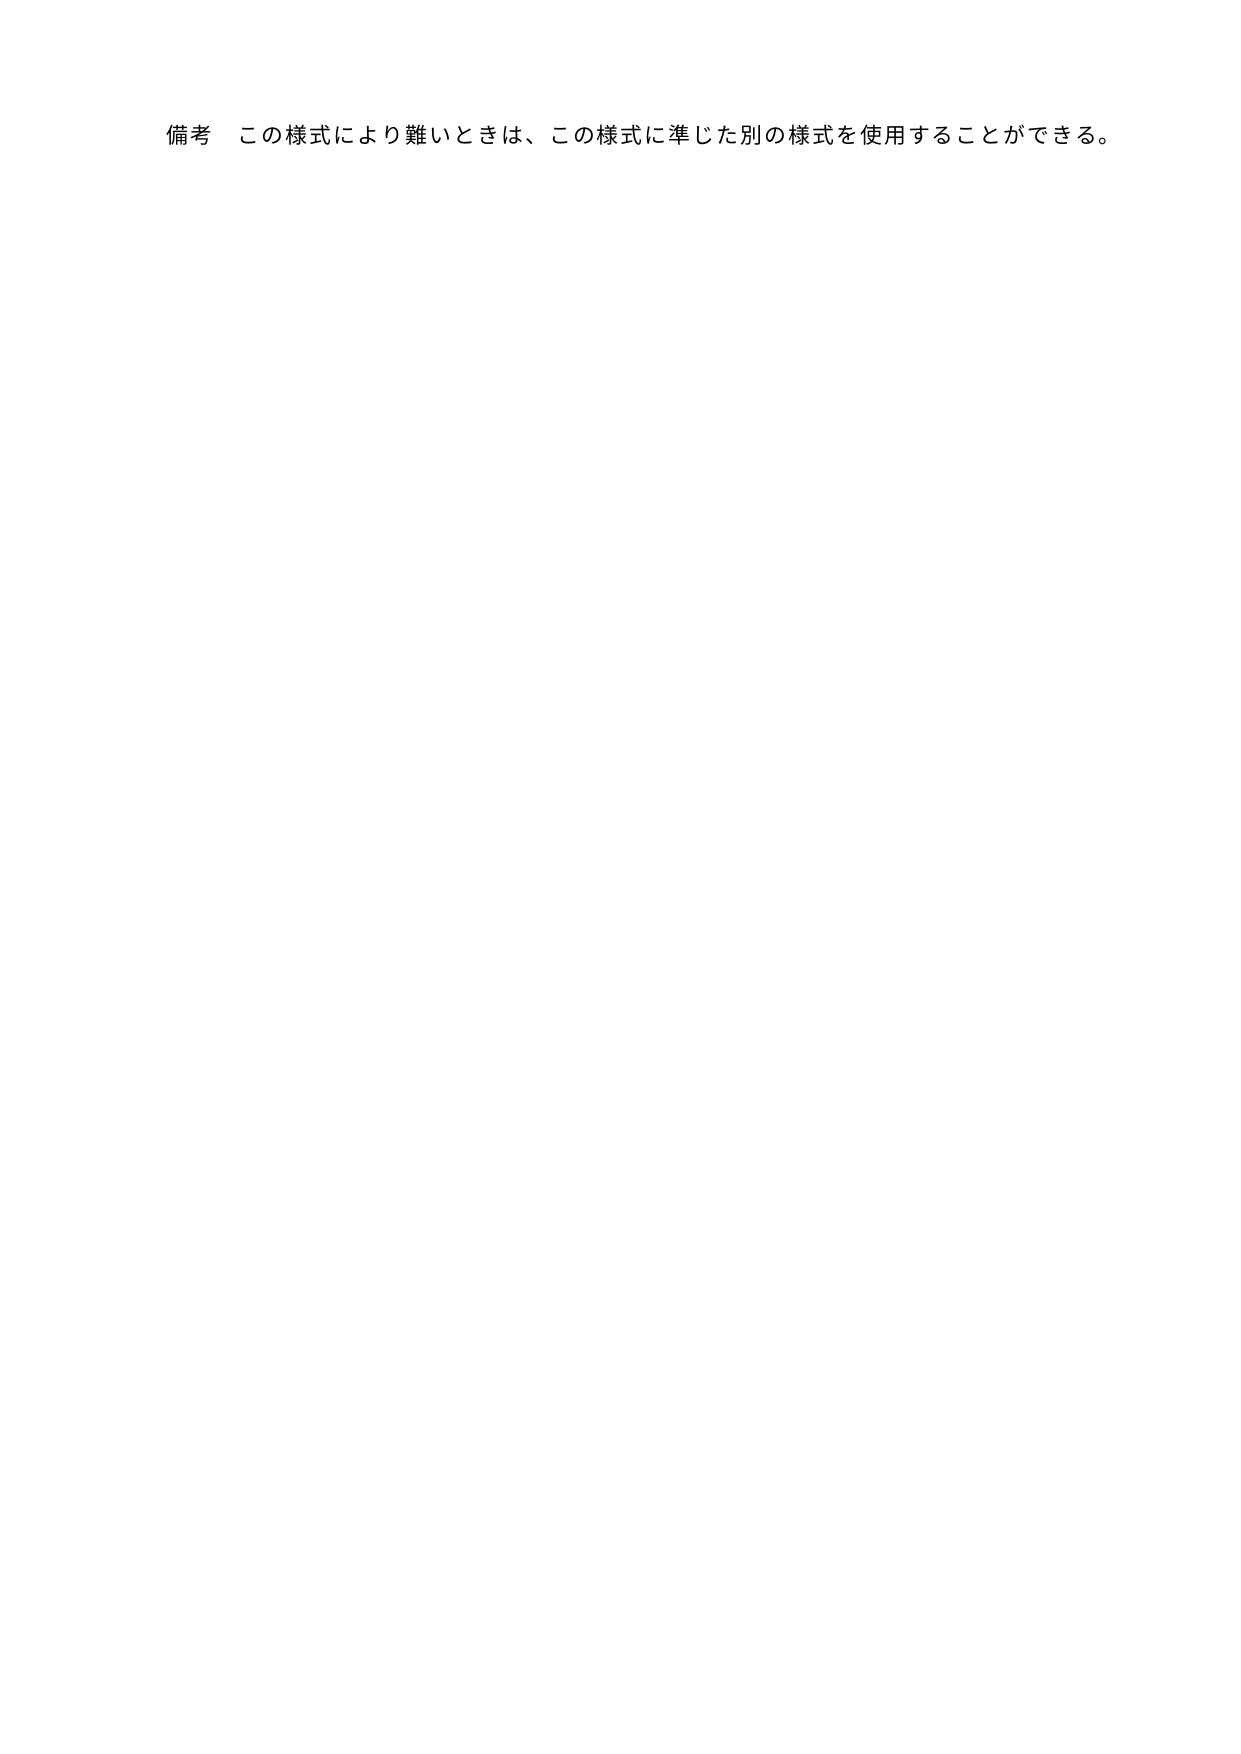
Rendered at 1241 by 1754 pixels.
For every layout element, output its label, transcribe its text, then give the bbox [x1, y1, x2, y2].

text 備考 この様式により難いときは、この様式に準じた別の様式を使用することができる。 [118, 118, 1122, 150]
